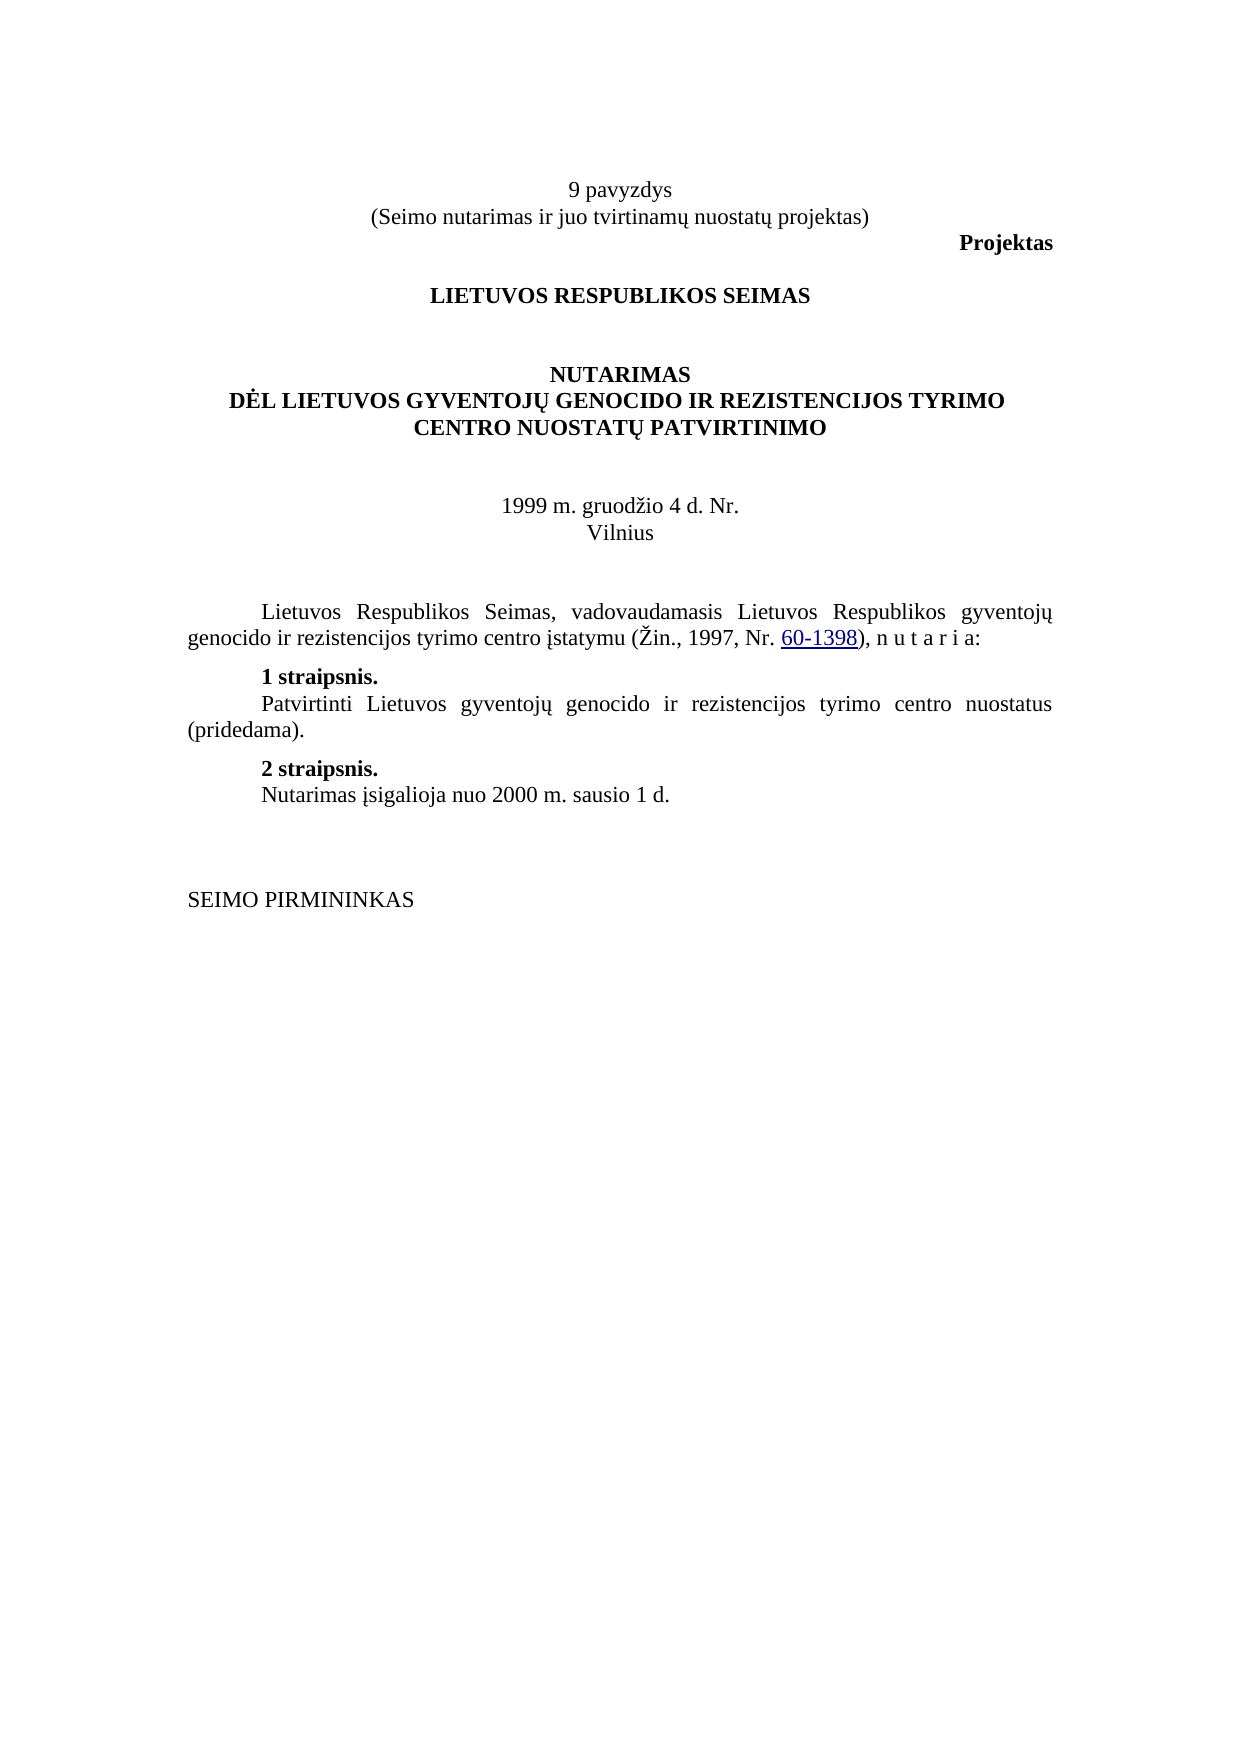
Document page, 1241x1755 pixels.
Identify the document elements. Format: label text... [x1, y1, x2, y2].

text (Seimo nutarimas ir juo tvirtinamų nuostatų projektas) [187, 203, 1053, 229]
text Projektas [187, 229, 1053, 255]
text 2 straipsnis. [261, 755, 1053, 781]
text LIETUVOS RESPUBLIKOS SEIMAS [187, 282, 1053, 308]
text CENTRO NUOSTATŲ PATVIRTINIMO [187, 413, 1053, 440]
text 9 pavyzdys [187, 176, 1053, 203]
text Patvirtinti Lietuvos gyventojų genocido ir rezistencijos tyrimo centro nuostatus (pridedama). [187, 689, 1053, 742]
text 1999 m. gruodžio 4 d. Nr. [187, 493, 1053, 519]
text SEIMO PIRMININKAS [187, 887, 1053, 913]
text NUTARIMAS [187, 361, 1053, 387]
text 1 straipsnis. [261, 663, 1053, 689]
text Lietuvos Respublikos Seimas, vadovaudamasis Lietuvos Respublikos gyventojų genocido ir rezistencijos tyrimo centro įstatymu (Žin., 1997, Nr. 60-1398), n u t a r i a: [187, 598, 1053, 651]
text Nutarimas įsigalioja nuo 2000 m. sausio 1 d. [187, 781, 1053, 807]
text Vilnius [187, 519, 1053, 545]
text DĖL LIETUVOS GYVENTOJŲ GENOCIDO IR REZISTENCIJOS TYRIMO [187, 387, 1053, 413]
